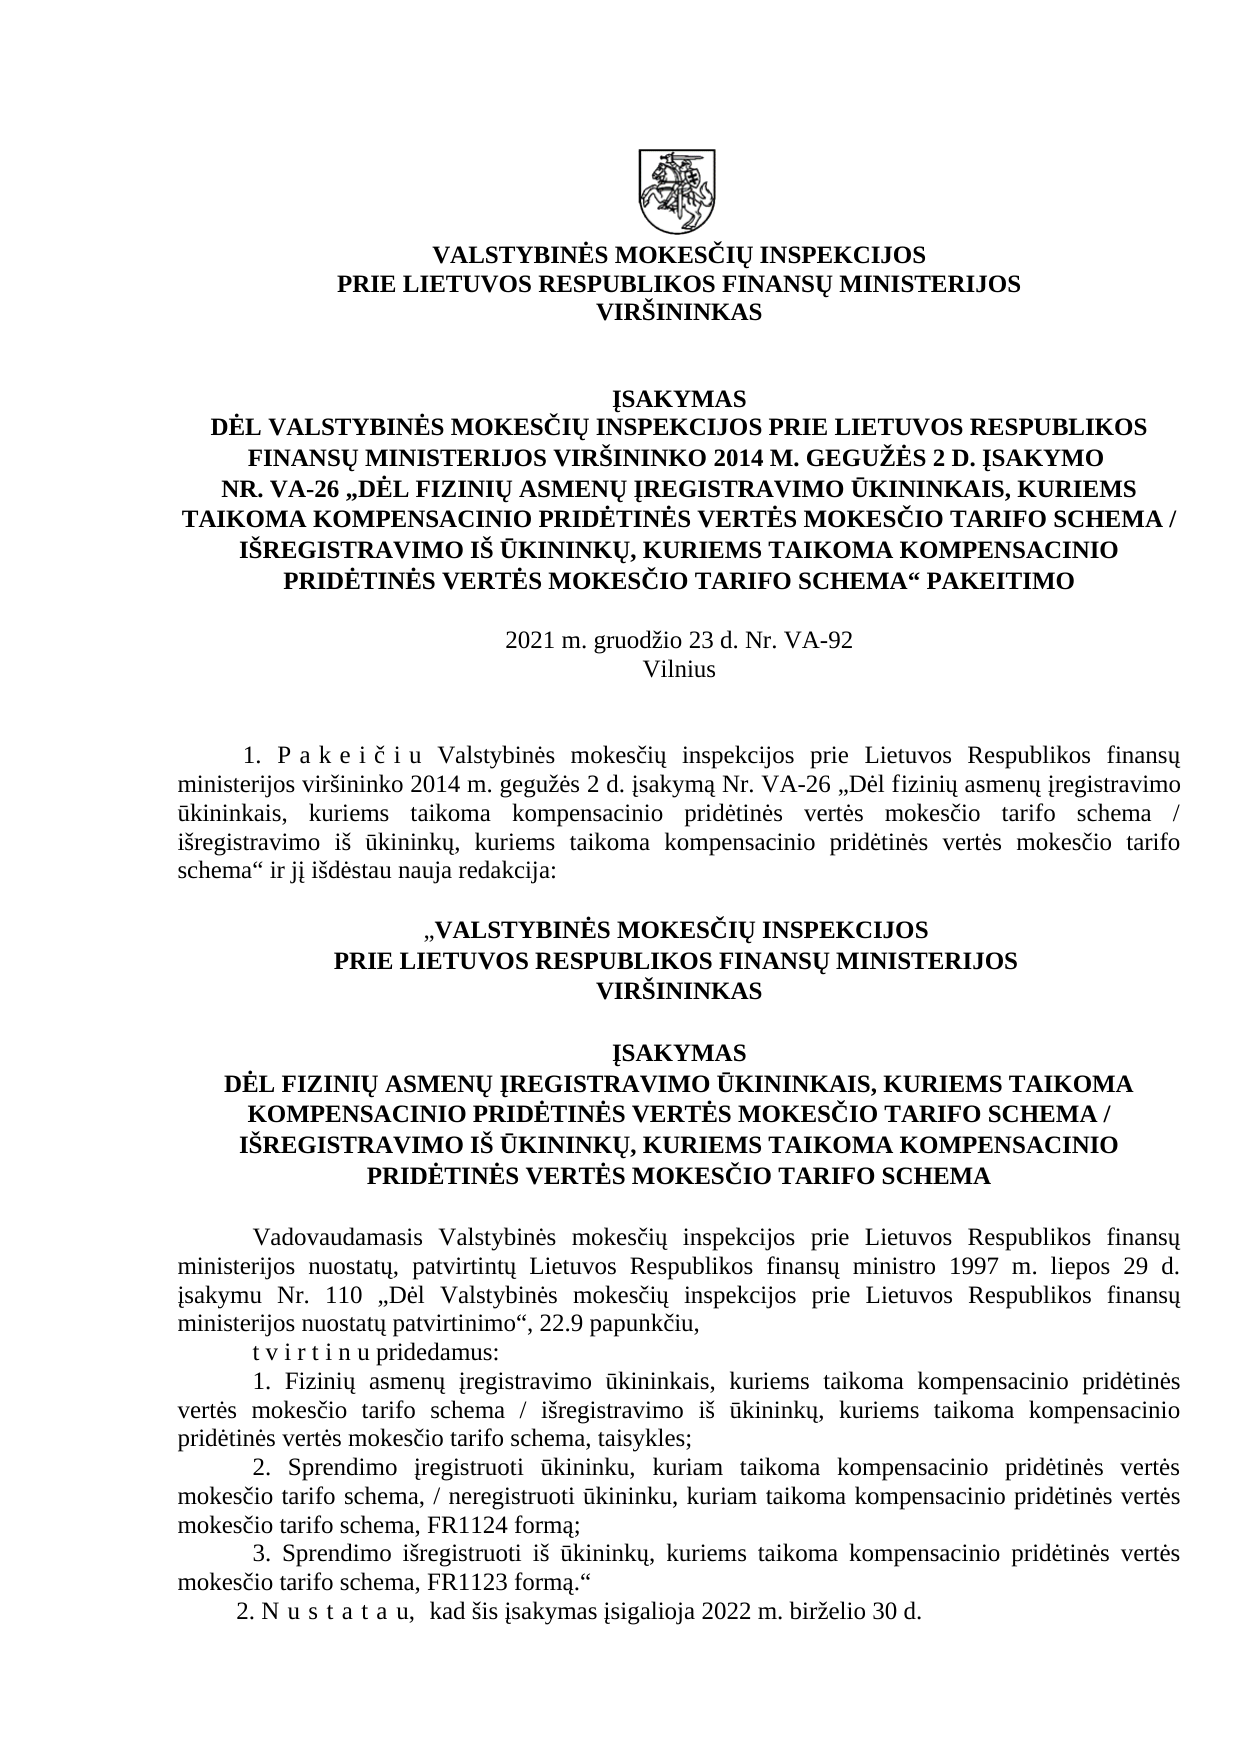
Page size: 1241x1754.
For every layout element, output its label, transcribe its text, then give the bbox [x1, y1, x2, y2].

text 2. Nustatau, kad šis įsakymas įsigalioja 2022 m. birželio 30 d. [177, 1596, 1181, 1625]
text tvirtinu pridedamus: [177, 1337, 1181, 1366]
text VIRŠININKAS [177, 976, 1181, 1005]
text ĮSAKYMAS [177, 1038, 1181, 1067]
text VALSTYBINĖS MOKESČIŲ INSPEKCIJOS [177, 240, 1181, 269]
text 1. Pakeičiu Valstybinės mokesčių inspekcijos prie Lietuvos Respublikos finansų ministerijos viršininko 2014 m. gegužės 2 d. įsakymą Nr. VA-26 „Dėl fizinių asmenų įregistravimo ūkininkais, kuriems taikoma kompensacinio pridėtinės vertės mokesčio tarifo schema / išregistravimo iš ūkininkų, kuriems taikoma kompensacinio pridėtinės vertės mokesčio tarifo schema“ ir jį išdėstau nauja redakcija: [177, 741, 1181, 884]
text Vadovaudamasis Valstybinės mokesčių inspekcijos prie Lietuvos Respublikos finansų ministerijos nuostatų, patvirtintų Lietuvos Respublikos finansų ministro 1997 m. liepos 29 d. įsakymu Nr. 110 „Dėl Valstybinės mokesčių inspekcijos prie Lietuvos Respublikos finansų ministerijos nuostatų patvirtinimo“, 22.9 papunkčiu, [177, 1222, 1181, 1337]
text NR. VA-26 „DĖL FIZINIŲ ASMENŲ ĮREGISTRAVIMO ŪKININKAIS, KURIEMS TAIKOMA KOMPENSACINIO PRIDĖTINĖS VERTĖS MOKESČIO TARIFO SCHEMA / IŠREGISTRAVIMO IŠ ŪKININKŲ, KURIEMS TAIKOMA KOMPENSACINIO PRIDĖTINĖS VERTĖS MOKESČIO TARIFO SCHEMA“ PAKEITIMO [177, 474, 1181, 595]
text DĖL VALSTYBINĖS MOKESČIŲ INSPEKCIJOS PRIE LIETUVOS RESPUBLIKOS FINANSŲ MINISTERIJOS VIRŠININKO 2014 M. GEGUŽĖS 2 D. ĮSAKYMO [177, 412, 1181, 472]
text DĖL FIZINIŲ ASMENŲ ĮREGISTRAVIMO ŪKININKAIS, KURIEMS TAIKOMA KOMPENSACINIO PRIDĖTINĖS VERTĖS MOKESČIO TARIFO SCHEMA / IŠREGISTRAVIMO IŠ ŪKININKŲ, KURIEMS TAIKOMA KOMPENSACINIO PRIDĖTINĖS VERTĖS MOKESČIO TARIFO SCHEMA [177, 1069, 1181, 1189]
text ĮSAKYMAS [177, 384, 1181, 412]
text 3. Sprendimo išregistruoti iš ūkininkų, kuriems taikoma kompensacinio pridėtinės vertės mokesčio tarifo schema, FR1123 formą.“ [177, 1538, 1181, 1596]
text PRIE LIETUVOS RESPUBLIKOS FINANSŲ MINISTERIJOS [177, 946, 1181, 974]
text 2. Sprendimo įregistruoti ūkininku, kuriam taikoma kompensacinio pridėtinės vertės mokesčio tarifo schema, / neregistruoti ūkininku, kuriam taikoma kompensacinio pridėtinės vertės mokesčio tarifo schema, FR1124 formą; [177, 1452, 1181, 1538]
text Vilnius [177, 654, 1181, 683]
text „VALSTYBINĖS MOKESČIŲ INSPEKCIJOS [177, 915, 1181, 944]
text PRIE LIETUVOS RESPUBLIKOS FINANSŲ MINISTERIJOS [177, 269, 1181, 297]
text 1. Fizinių asmenų įregistravimo ūkininkais, kuriems taikoma kompensacinio pridėtinės vertės mokesčio tarifo schema / išregistravimo iš ūkininkų, kuriems taikoma kompensacinio pridėtinės vertės mokesčio tarifo schema, taisykles; [177, 1366, 1181, 1452]
text 2021 m. gruodžio 23 d. Nr. VA-92 [177, 626, 1181, 654]
text VIRŠININKAS [177, 297, 1181, 326]
